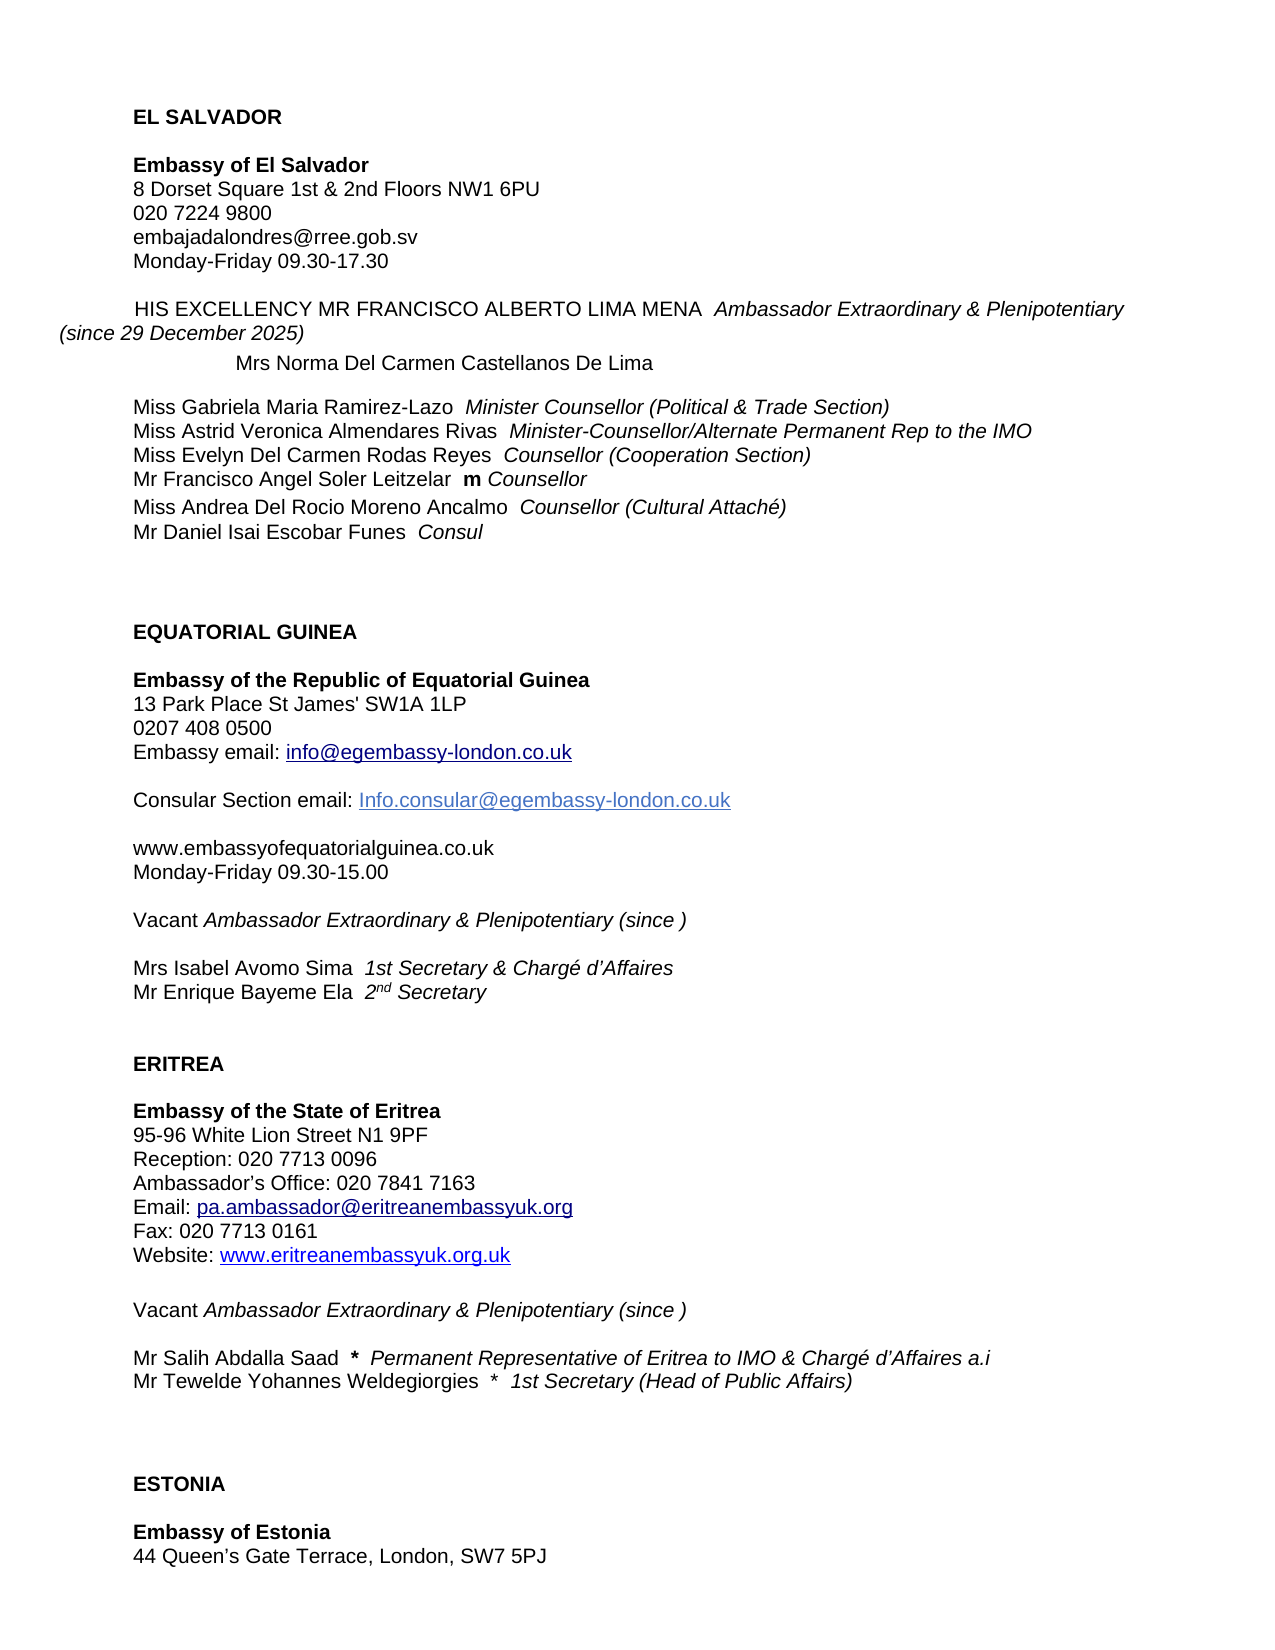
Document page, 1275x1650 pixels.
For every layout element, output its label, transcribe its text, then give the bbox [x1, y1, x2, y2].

text Monday-Friday 09.30-15.00 [133, 860, 1181, 884]
text Reception: 020 7713 0096 [133, 1147, 1181, 1171]
text Website: www.eritreanembassyuk.org.uk [133, 1243, 1181, 1267]
text EL SALVADOR [133, 105, 1181, 129]
text Vacant Ambassador Extraordinary & Plenipotentiary (since ) [133, 908, 1181, 932]
text 8 Dorset Square 1st & 2nd Floors NW1 6PU [133, 177, 1181, 201]
text Mr Francisco Angel Soler Leitzelar m Counsellor [133, 467, 1181, 491]
text Monday-Friday 09.30-17.30 [133, 249, 1181, 273]
text 44 Queen’s Gate Terrace, London, SW7 5PJ [133, 1544, 1181, 1568]
subtitle Embassy of the Republic of Equatorial Guinea [133, 668, 1181, 692]
text Vacant Ambassador Extraordinary & Plenipotentiary (since ) [133, 1297, 1181, 1321]
text 95-96 White Lion Street N1 9PF [133, 1123, 1181, 1147]
text Embassy of Estonia [133, 1520, 1181, 1544]
text Mrs Isabel Avomo Sima 1st Secretary & Chargé d’Affaires [133, 956, 1181, 979]
text Mr Daniel Isai Escobar Funes Consul [133, 519, 1181, 543]
text Mr Tewelde Yohannes Weldegiorgies * 1st Secretary (Head of Public Affairs) [133, 1369, 1181, 1393]
text www.embassyofequatorialguinea.co.uk [133, 836, 1181, 860]
text Consular Section email: Info.consular@egembassy-london.co.uk [133, 788, 1181, 812]
text Email: pa.ambassador@eritreanembassyuk.org [133, 1195, 1181, 1219]
text Ambassador’s Office: 020 7841 7163 [133, 1171, 1181, 1195]
subtitle HIS EXCELLENCY MR FRANCISCO ALBERTO LIMA MENA Ambassador Extraordinary & Plenipotentiary (since 29 December 2025) [59, 297, 1181, 346]
text Mrs Norma Del Carmen Castellanos De Lima [133, 346, 1181, 376]
text Mr Enrique Bayeme Ela 2nd Secretary [133, 979, 1181, 1003]
subtitle EQUATORIAL GUINEA [133, 620, 1181, 644]
text Fax: 020 7713 0161 [133, 1219, 1181, 1243]
text Embassy of El Salvador [133, 153, 1181, 177]
text Embassy email: info@egembassy-london.co.uk [133, 740, 1181, 764]
text Miss Gabriela Maria Ramirez-Lazo Minister Counsellor (Political & Trade Section) [133, 395, 1181, 419]
text 0207 408 0500 [133, 716, 1181, 740]
text Embassy of the State of Eritrea [133, 1099, 1181, 1123]
text 020 7224 9800 [133, 201, 1181, 225]
text Miss Astrid Veronica Almendares Rivas Minister-Counsellor/Alternate Permanent Rep to the IMO [133, 419, 1181, 443]
text Miss Andrea Del Rocio Moreno Ancalmo Counsellor (Cultural Attaché) [133, 491, 1181, 519]
text 13 Park Place St James' SW1A 1LP [133, 692, 1181, 716]
text embajadalondres@rree.gob.sv [133, 225, 1181, 249]
text ERITREA [133, 1051, 1181, 1075]
text Miss Evelyn Del Carmen Rodas Reyes Counsellor (Cooperation Section) [133, 443, 1181, 467]
text ESTONIA [133, 1472, 1181, 1496]
text Mr Salih Abdalla Saad * Permanent Representative of Eritrea to IMO & Chargé d’Affaires a.i [133, 1345, 1181, 1369]
